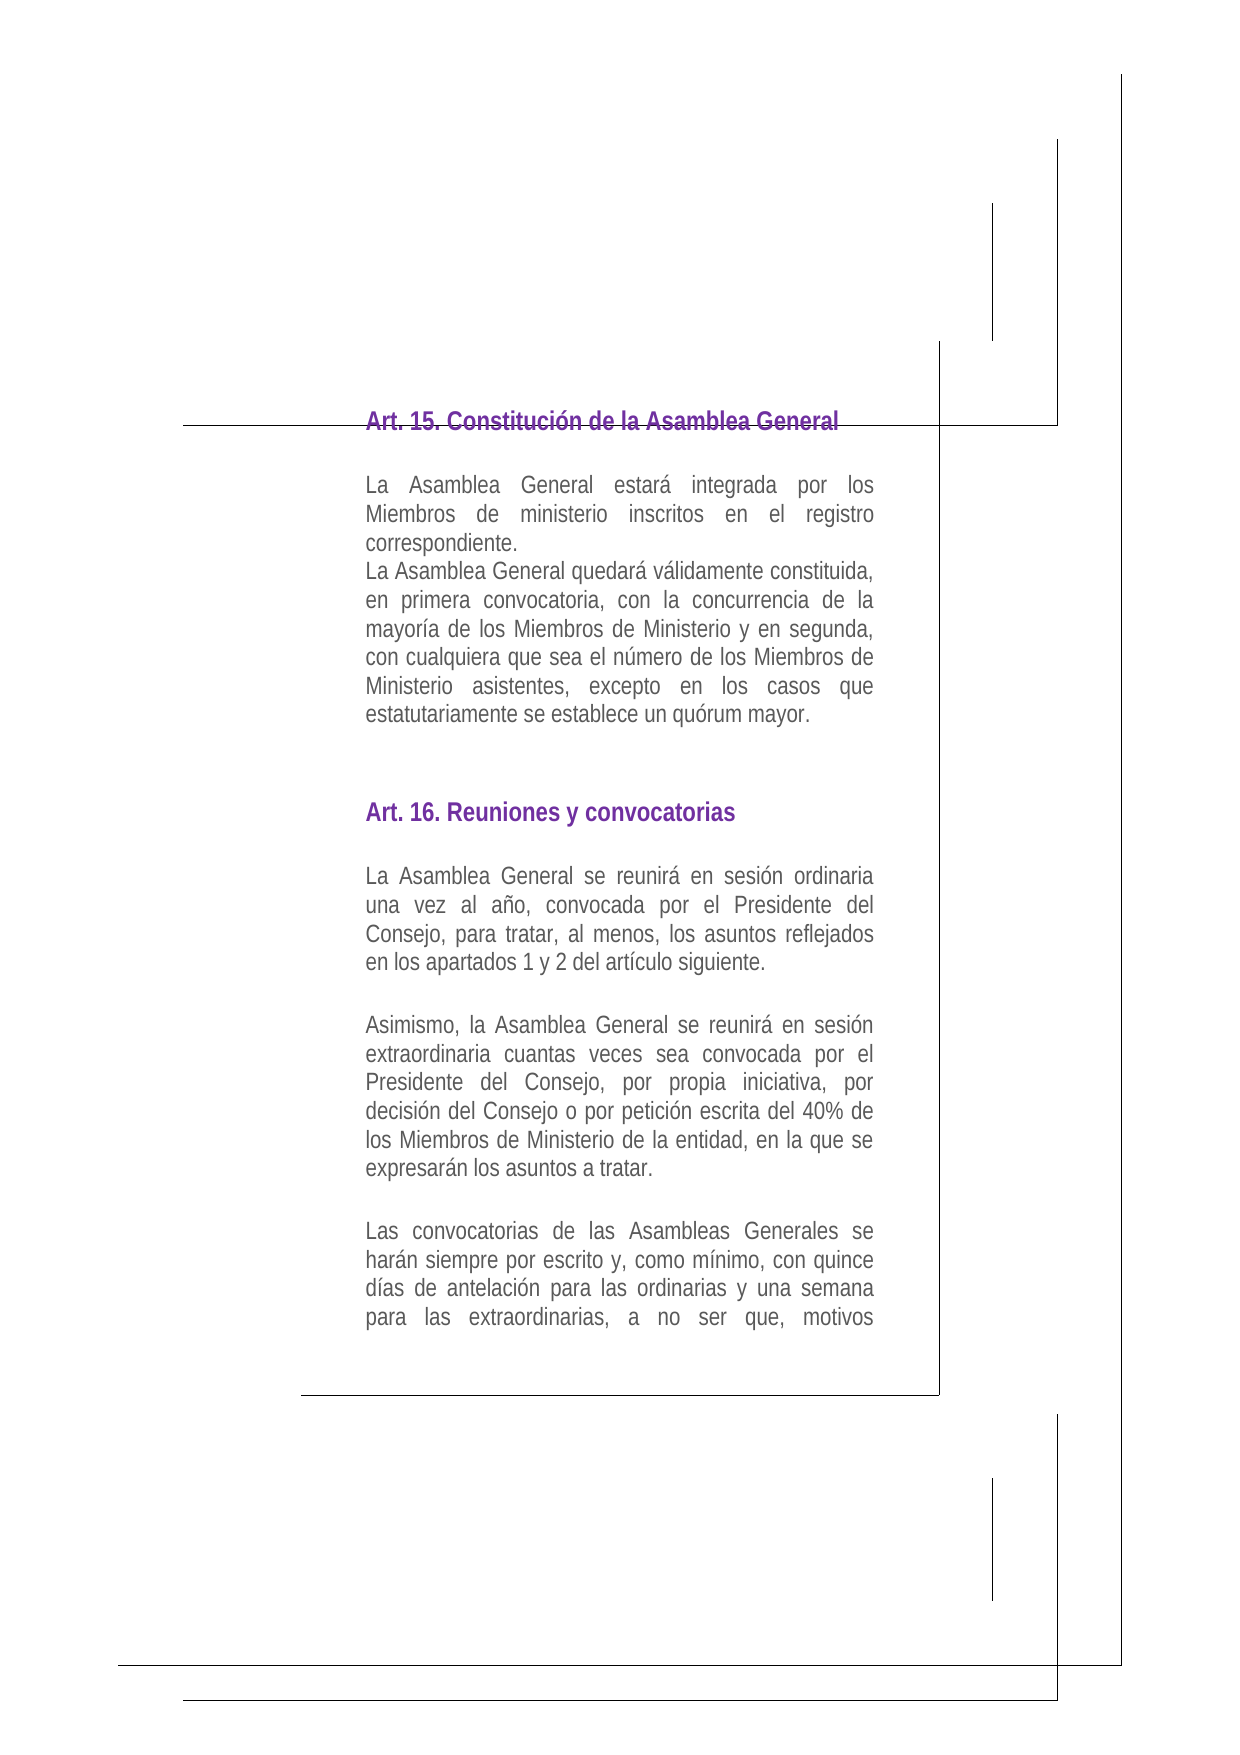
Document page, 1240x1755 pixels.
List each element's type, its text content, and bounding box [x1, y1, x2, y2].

text Asimismo, la Asamblea General se reunirá en sesión extraordinaria cuantas veces sea convocada por el Presidente del Consejo, por propia iniciativa, por decisión del Consejo o por petición escrita del 40% de los Miembros de Ministerio de la entidad, en la que se expresarán los asuntos a tratar. [301, 1010, 939, 1182]
text Art. 16. Reuniones y convocatorias [301, 796, 939, 827]
text La Asamblea General quedará válidamente constituida, en primera convocatoria, con la concurrencia de la mayoría de los Miembros de Ministerio y en segunda, con cualquiera que sea el número de los Miembros de Ministerio asistentes, excepto en los casos que estatutariamente se establece un quórum mayor. [301, 556, 939, 728]
text La Asamblea General estará integrada por los Miembros de ministerio inscritos en el registro correspondiente. [301, 470, 939, 556]
text Las convocatorias de las Asambleas Generales se harán siempre por escrito y, como mínimo, con quince días de antelación para las ordinarias y una semana para las extraordinarias, a no ser que, motivos [301, 1216, 939, 1395]
text La Asamblea General se reunirá en sesión ordinaria una vez al año, convocada por el Presidente del Consejo, para tratar, al menos, los asuntos reflejados en los apartados 1 y 2 del artículo siguiente. [301, 861, 939, 976]
text Art. 15. Constitución de la Asamblea General [301, 341, 939, 436]
